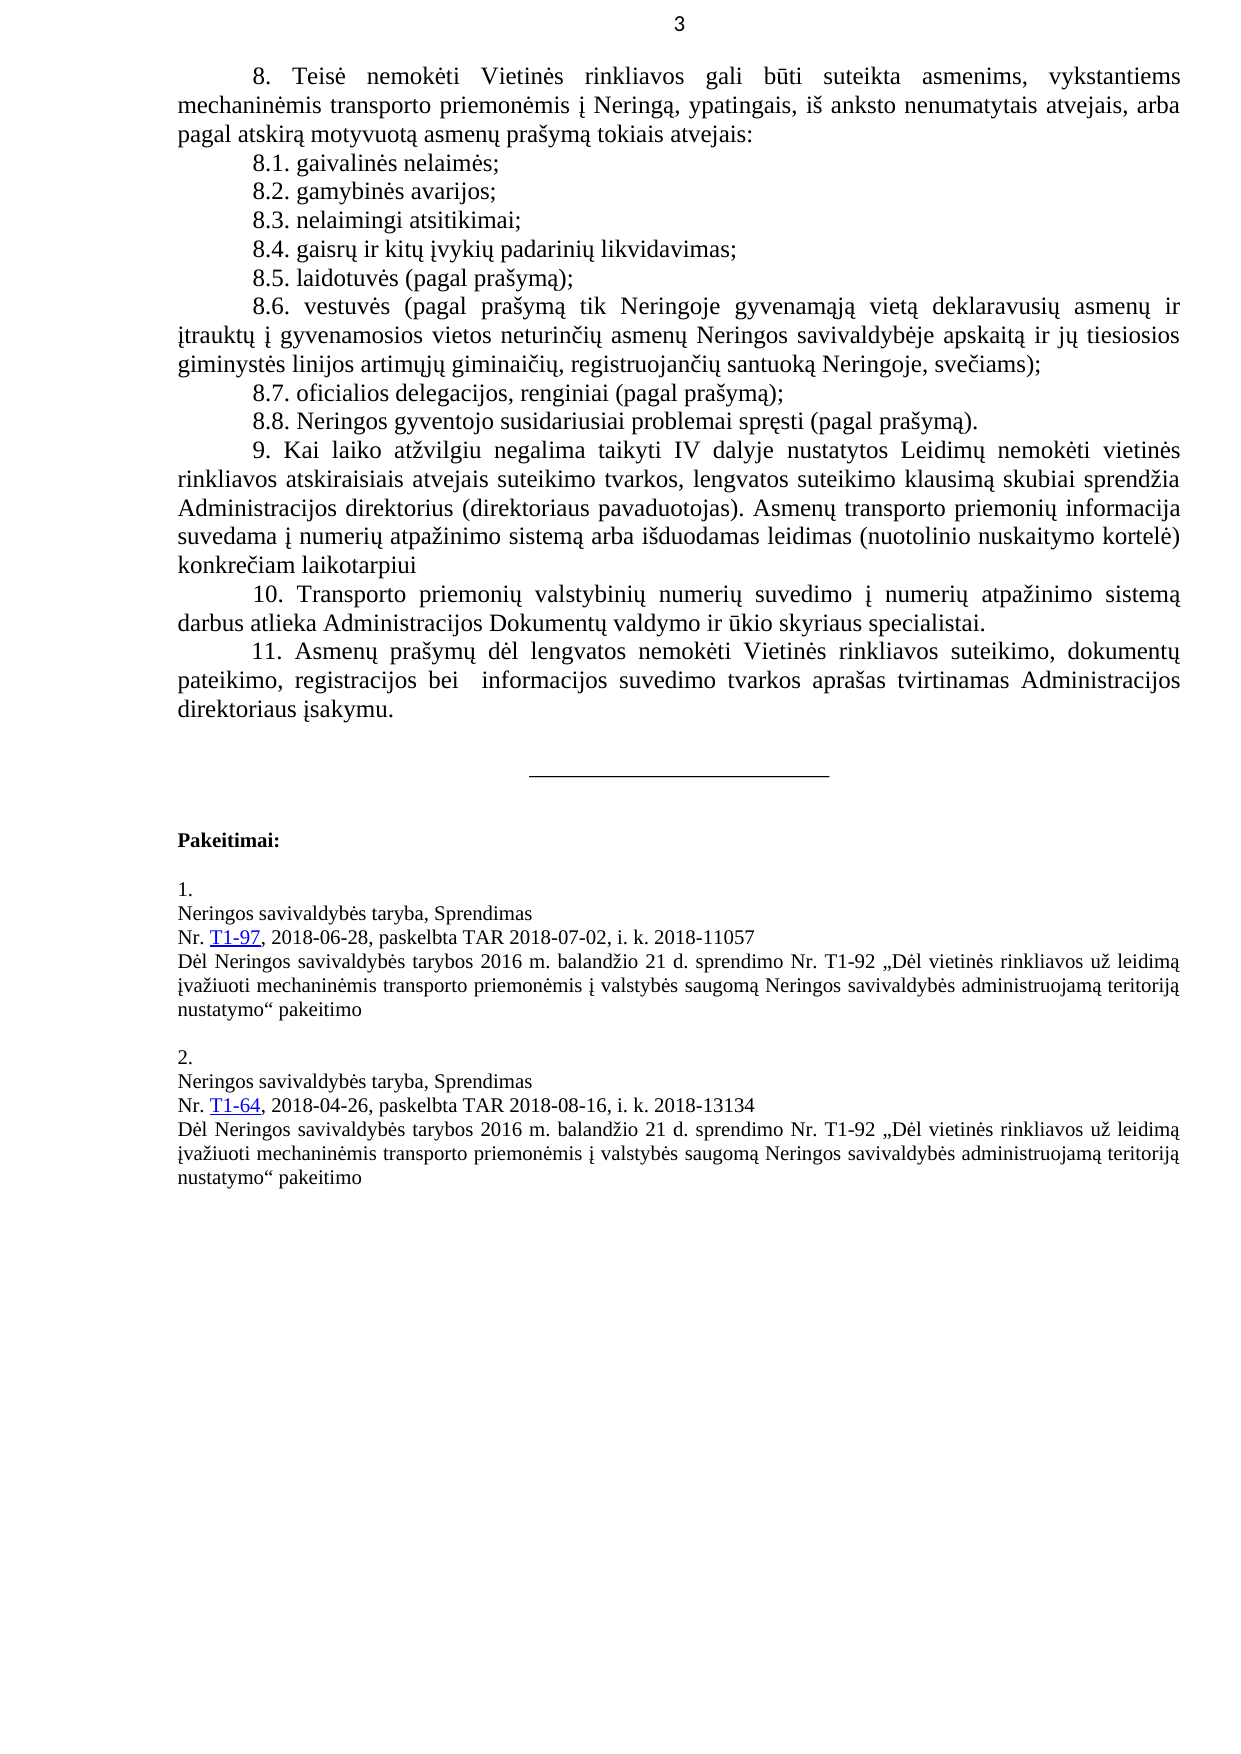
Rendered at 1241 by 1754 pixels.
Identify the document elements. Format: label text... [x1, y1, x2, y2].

text ________________________ [177, 751, 1181, 780]
text Neringos savivaldybės taryba, Sprendimas [177, 1069, 1181, 1093]
text 8.3. nelaimingi atsitikimai; [177, 205, 1181, 234]
text Pakeitimai: [177, 828, 1181, 852]
text 1. [177, 876, 1181, 901]
text 2. [177, 1045, 1181, 1069]
text 8.1. gaivalinės nelaimės; [177, 148, 1181, 176]
text 8. Teisė nemokėti Vietinės rinkliavos gali būti suteikta asmenims, vykstantiems mechaninėmis transporto priemonėmis į Neringą, ypatingais, iš anksto nenumatytais atvejais, arba pagal atskirą motyvuotą asmenų prašymą tokiais atvejais: [177, 61, 1181, 148]
text Dėl Neringos savivaldybės tarybos 2016 m. balandžio 21 d. sprendimo Nr. T1-92 „Dėl vietinės rinkliavos už leidimą įvažiuoti mechaninėmis transporto priemonėmis į valstybės saugomą Neringos savivaldybės administruojamą teritoriją nustatymo“ pakeitimo [177, 949, 1181, 1021]
text 11. Asmenų prašymų dėl lengvatos nemokėti Vietinės rinkliavos suteikimo, dokumentų pateikimo, registracijos bei informacijos suvedimo tvarkos aprašas tvirtinamas Administracijos direktoriaus įsakymu. [177, 636, 1181, 723]
text Nr. T1-64, 2018-04-26, paskelbta TAR 2018-08-16, i. k. 2018-13134 [177, 1093, 1181, 1117]
text 8.6. vestuvės (pagal prašymą tik Neringoje gyvenamąją vietą deklaravusių asmenų ir įtrauktų į gyvenamosios vietos neturinčių asmenų Neringos savivaldybėje apskaitą ir jų tiesiosios giminystės linijos artimųjų giminaičių, registruojančių santuoką Neringoje, svečiams); [177, 291, 1181, 378]
text 10. Transporto priemonių valstybinių numerių suvedimo į numerių atpažinimo sistemą darbus atlieka Administracijos Dokumentų valdymo ir ūkio skyriaus specialistai. [177, 579, 1181, 636]
text 8.8. Neringos gyventojo susidariusiai problemai spręsti (pagal prašymą). [177, 406, 1181, 435]
text Nr. T1-97, 2018-06-28, paskelbta TAR 2018-07-02, i. k. 2018-11057 [177, 924, 1181, 949]
text 8.5. laidotuvės (pagal prašymą); [177, 263, 1181, 291]
text 8.7. oficialios delegacijos, renginiai (pagal prašymą); [177, 378, 1181, 406]
text 9. Kai laiko atžvilgiu negalima taikyti IV dalyje nustatytos Leidimų nemokėti vietinės rinkliavos atskiraisiais atvejais suteikimo tvarkos, lengvatos suteikimo klausimą skubiai sprendžia Administracijos direktorius (direktoriaus pavaduotojas). Asmenų transporto priemonių informacija suvedama į numerių atpažinimo sistemą arba išduodamas leidimas (nuotolinio nuskaitymo kortelė) konkrečiam laikotarpiui [177, 435, 1181, 579]
text Dėl Neringos savivaldybės tarybos 2016 m. balandžio 21 d. sprendimo Nr. T1-92 „Dėl vietinės rinkliavos už leidimą įvažiuoti mechaninėmis transporto priemonėmis į valstybės saugomą Neringos savivaldybės administruojamą teritoriją nustatymo“ pakeitimo [177, 1117, 1181, 1189]
text Neringos savivaldybės taryba, Sprendimas [177, 901, 1181, 924]
text 8.2. gamybinės avarijos; [177, 176, 1181, 205]
text 8.4. gaisrų ir kitų įvykių padarinių likvidavimas; [177, 234, 1181, 263]
